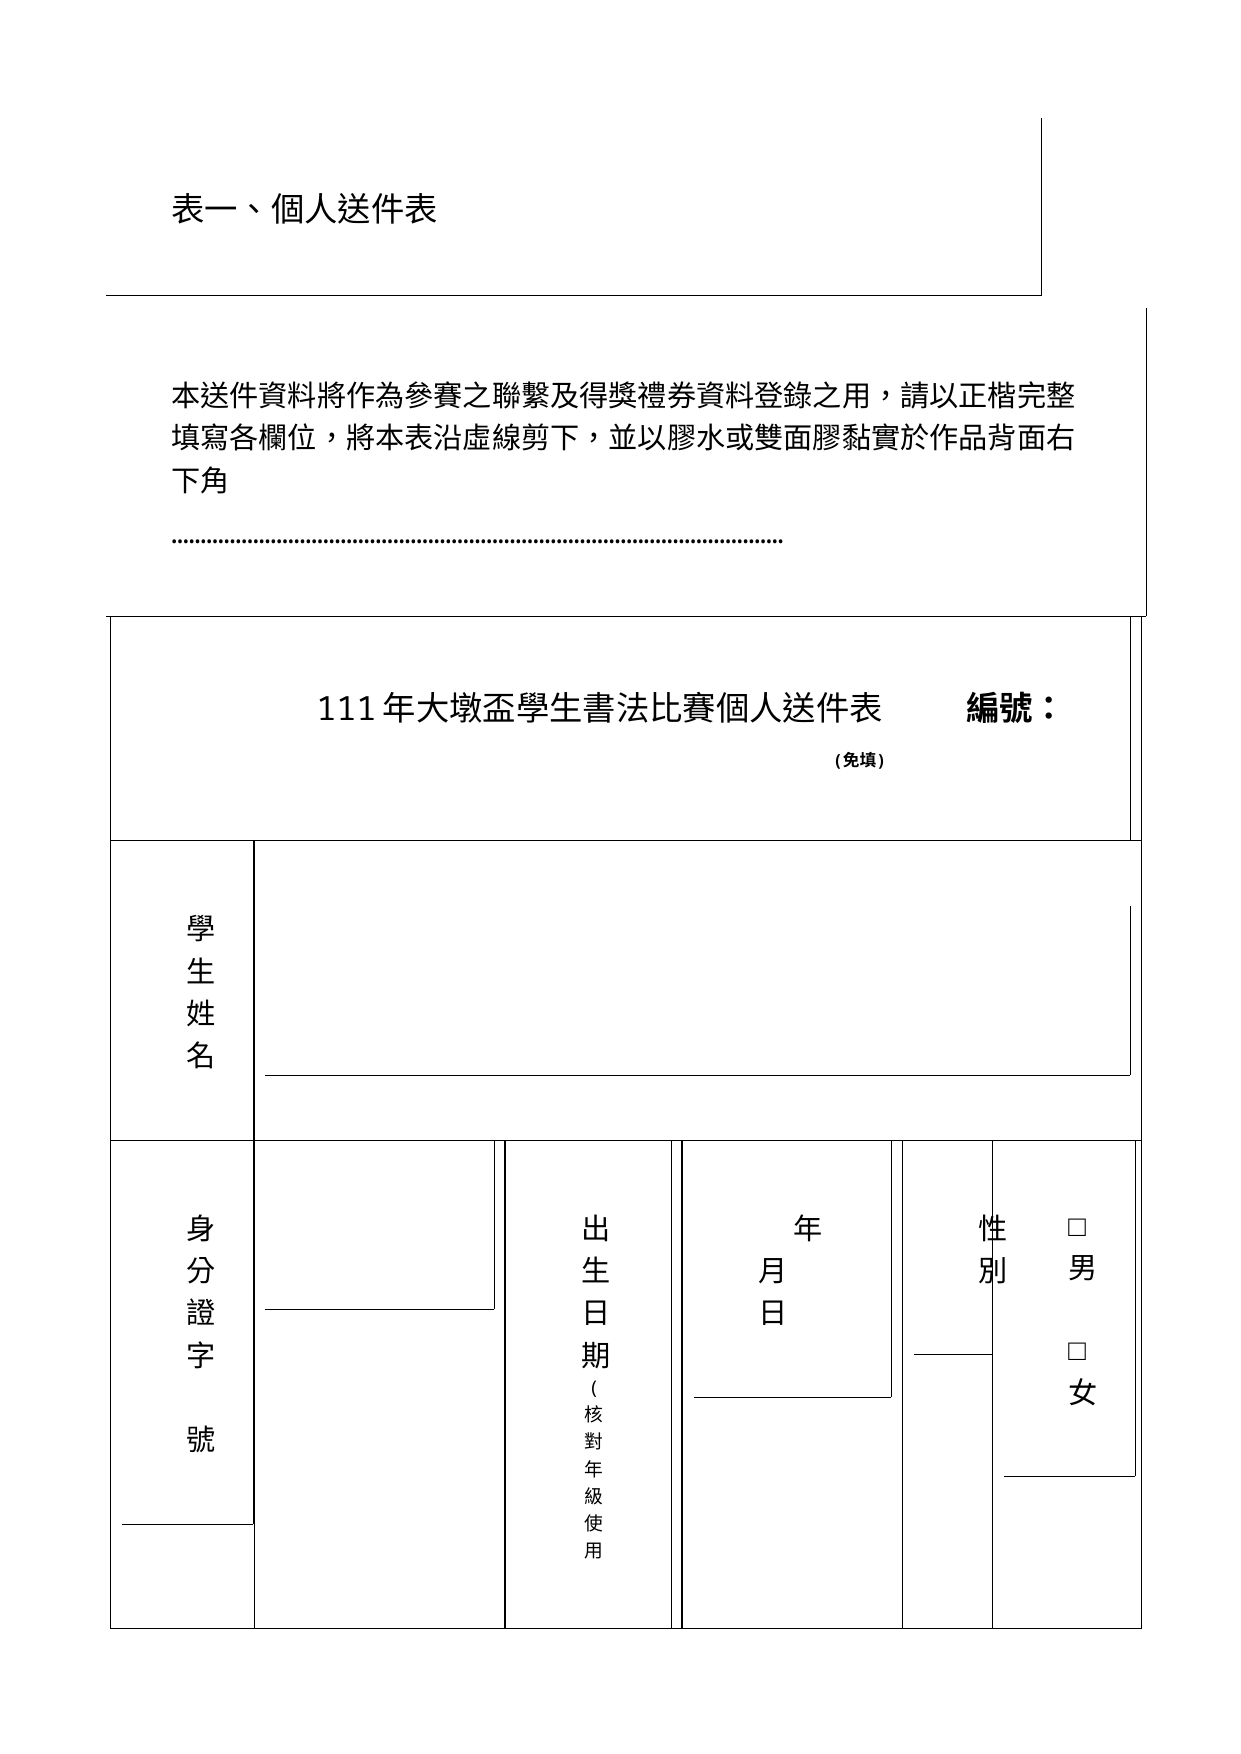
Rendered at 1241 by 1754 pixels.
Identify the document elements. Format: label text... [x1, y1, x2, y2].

text 表一、個人送件表 [106, 118, 1041, 295]
table_cell □男 □女 [993, 1141, 1141, 1628]
table_cell 學生姓名 [111, 841, 253, 1140]
table_header [1131, 617, 1141, 840]
table_cell [255, 841, 1141, 1140]
table_cell 年 月 日 [683, 1141, 902, 1628]
text …………………………………………………………………………………………… [106, 447, 1146, 616]
table_header 111年大墩盃學生書法比賽個人送件表 編號： (免填) [111, 617, 1130, 840]
table_cell 性別 [903, 1141, 992, 1628]
table_cell 身分證 字 號 [111, 1141, 254, 1628]
table_cell [672, 1141, 681, 1628]
text 本送件資料將作為參賽之聯繫及得獎禮券資料登錄之用，請以正楷完整填寫各欄位，將本表沿虛線剪下，並以膠水或雙面膠黏實於作品背面右下角 [106, 308, 1146, 447]
table_cell [255, 1141, 504, 1628]
table_cell 出生日期 (核對年級使用 [506, 1141, 671, 1628]
